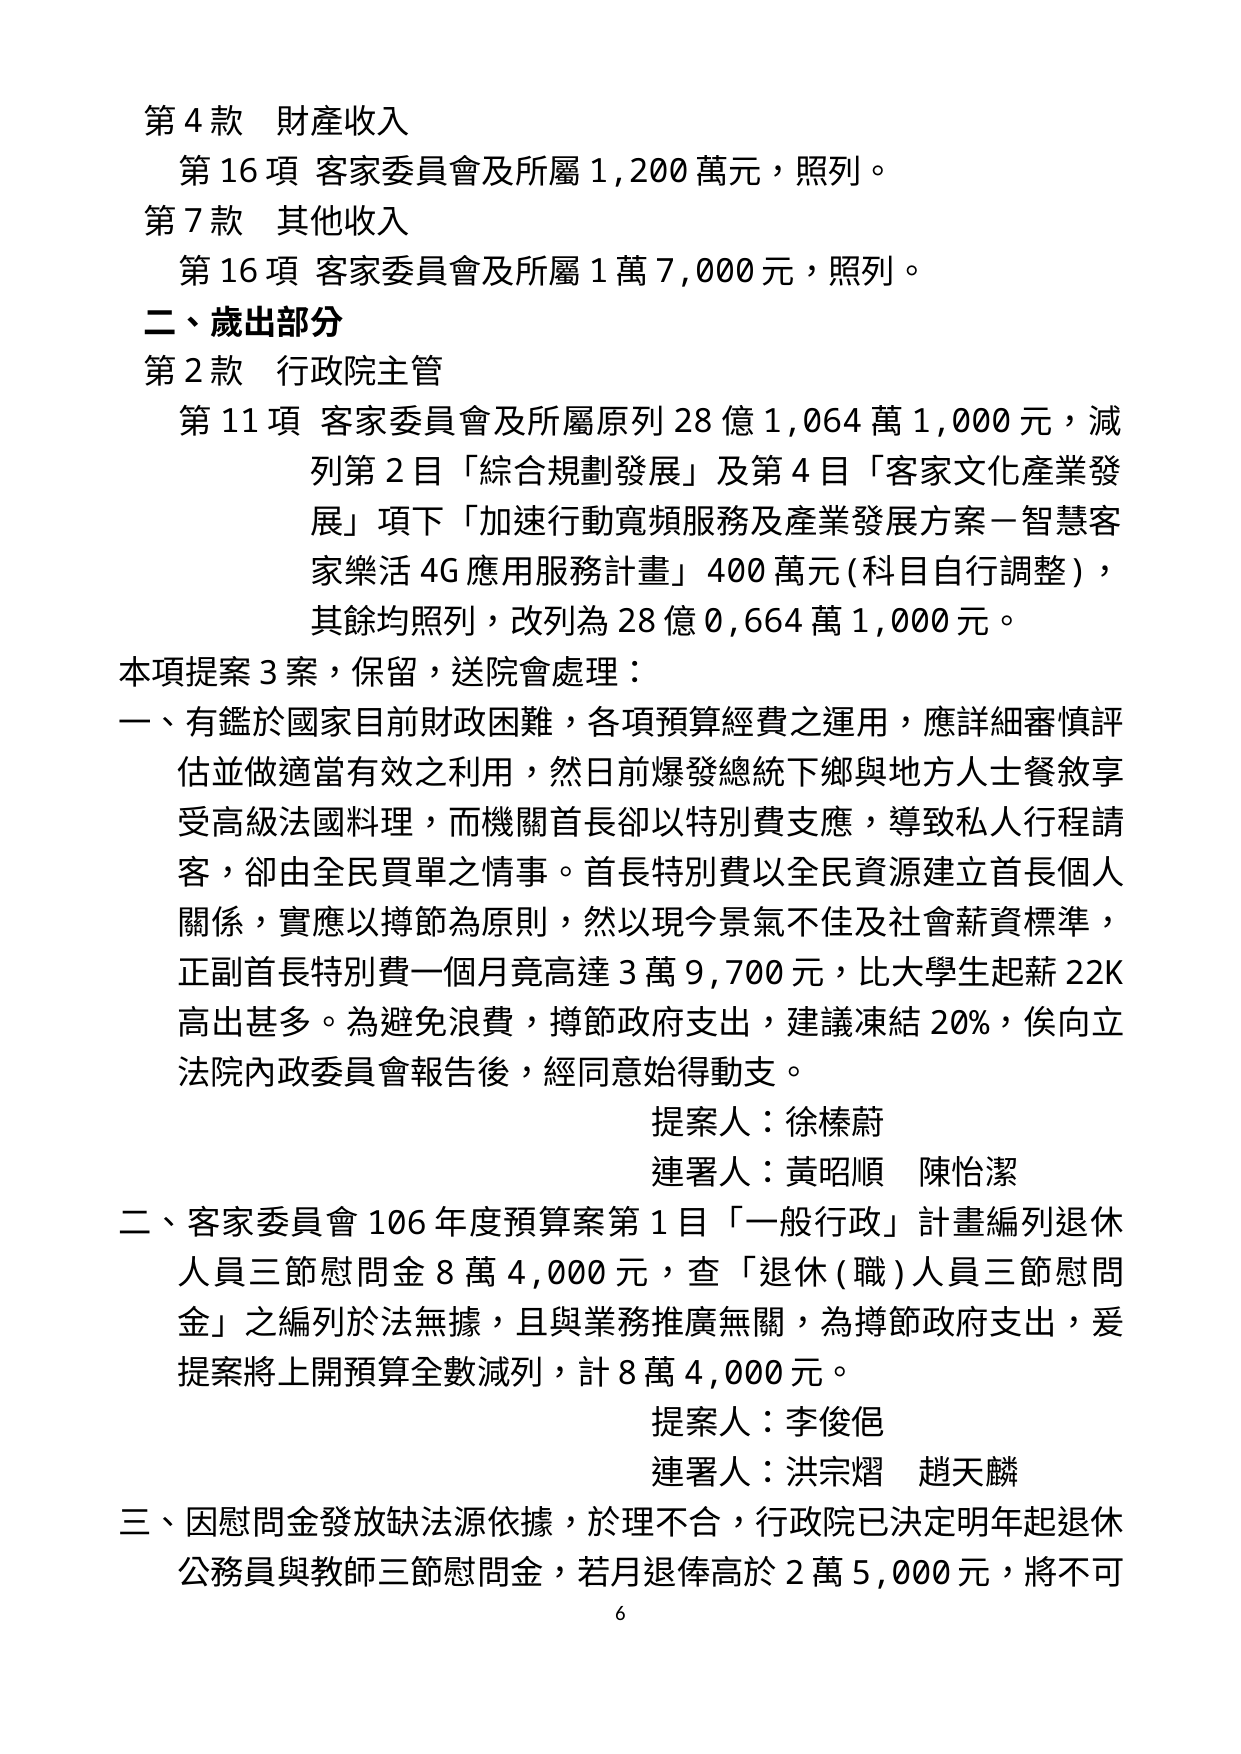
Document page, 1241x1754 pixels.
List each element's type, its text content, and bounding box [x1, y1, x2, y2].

text 第2款 行政院主管 [143, 344, 1122, 394]
text 提案人：李俊俋 [118, 1394, 1123, 1444]
text 二、客家委員會106年度預算案第1目「一般行政」計畫編列退休人員三節慰問金8萬4,000元，查「退休(職)人員三節慰問金」之編列於法無據，且與業務推廣無關，為撙節政府支出，爰提案將上開預算全數減列，計8萬4,000元。 [118, 1194, 1124, 1394]
text 一、有鑑於國家目前財政困難，各項預算經費之運用，應詳細審慎評估並做適當有效之利用，然日前爆發總統下鄉與地方人士餐敘享受高級法國料理，而機關首長卻以特別費支應，導致私人行程請客，卻由全民買單之情事。首長特別費以全民資源建立首長個人關係，實應以撙節為原則，然以現今景氣不佳及社會薪資標準，正副首長特別費一個月竟高達3萬9,700元，比大學生起薪22K高出甚多。為避免浪費，撙節政府支出，建議凍結20%，俟向立法院內政委員會報告後，經同意始得動支。 [118, 694, 1124, 1094]
text 本項提案3案，保留，送院會處理： [118, 644, 1124, 694]
text 第16項 客家委員會及所屬1萬7,000元，照列。 [178, 244, 1122, 294]
text 二、歲出部分 [143, 294, 1127, 344]
text 三、因慰問金發放缺法源依據，於理不合，行政院已決定明年起退休公務員與教師三節慰問金，若月退俸高於2萬5,000元，將不可 [118, 1494, 1124, 1594]
text 連署人：黃昭順 陳怡潔 [118, 1144, 1123, 1194]
text 第7款 其他收入 [143, 194, 1122, 244]
text 提案人：徐榛蔚 [118, 1094, 1123, 1144]
text 第4款 財產收入 [143, 94, 1122, 144]
text 連署人：洪宗熠 趙天麟 [118, 1444, 1123, 1494]
text 第16項 客家委員會及所屬1,200萬元，照列。 [178, 144, 1122, 194]
text 第11項 客家委員會及所屬原列28億1,064萬1,000元，減列第2目「綜合規劃發展」及第4目「客家文化產業發展」項下「加速行動寬頻服務及產業發展方案－智慧客家樂活4G應用服務計畫」400萬元(科目自行調整)，其餘均照列，改列為28億0,664萬1,000元。 [178, 394, 1122, 644]
